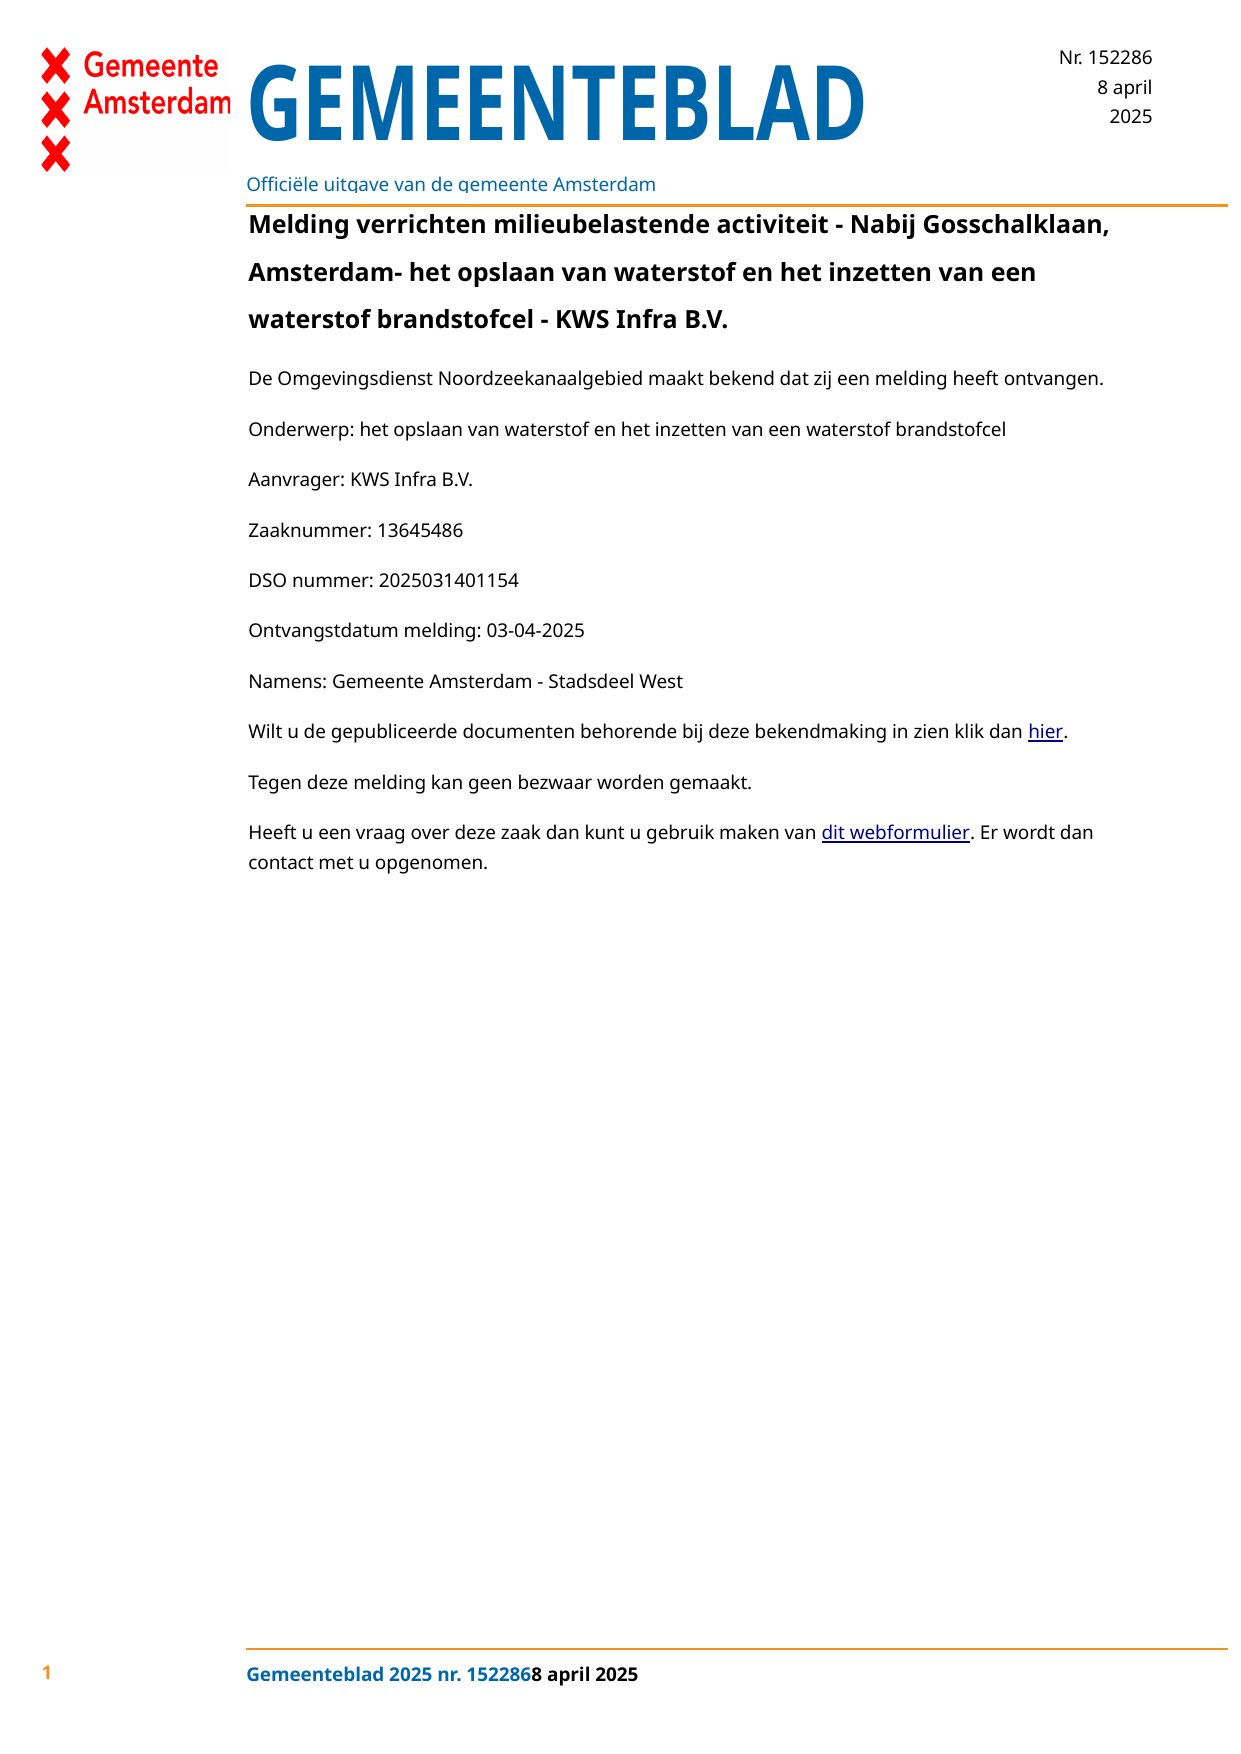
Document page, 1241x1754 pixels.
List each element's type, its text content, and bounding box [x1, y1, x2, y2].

text De Omgevingsdienst Noordzeekanaalgebied maakt bekend dat zij een melding heeft ontvangen. [248, 366, 1152, 391]
picture [41, 47, 231, 172]
text Ontvangstdatum melding: 03-04-2025 [248, 618, 1152, 643]
text Namens: Gemeente Amsterdam - Stadsdeel West [248, 668, 1152, 694]
text Onderwerp: het opslaan van waterstof en het inzetten van een waterstof brandstofcel [248, 416, 1152, 442]
text Tegen deze melding kan geen bezwaar worden gemaakt. [248, 769, 1152, 794]
text Aanvrager: KWS Infra B.V. [248, 466, 1152, 492]
text Zaaknummer: 13645486 [248, 517, 1152, 542]
text DSO nummer: 2025031401154 [248, 567, 1152, 593]
text Heeft u een vraag over deze zaak dan kunt u gebruik maken van dit webformulier. Er wordt dan contact met u opgenomen. [248, 819, 1152, 874]
text Wilt u de gepubliceerde documenten behorende bij deze bekendmaking in zien klik dan hier. [248, 718, 1152, 744]
text Melding verrichten milieubelastende activiteit - Nabij Gosschalklaan, Amsterdam- het opslaan van waterstof en het inzetten van een waterstof brandstofcel - KWS Infra B.V. [248, 207, 1152, 336]
